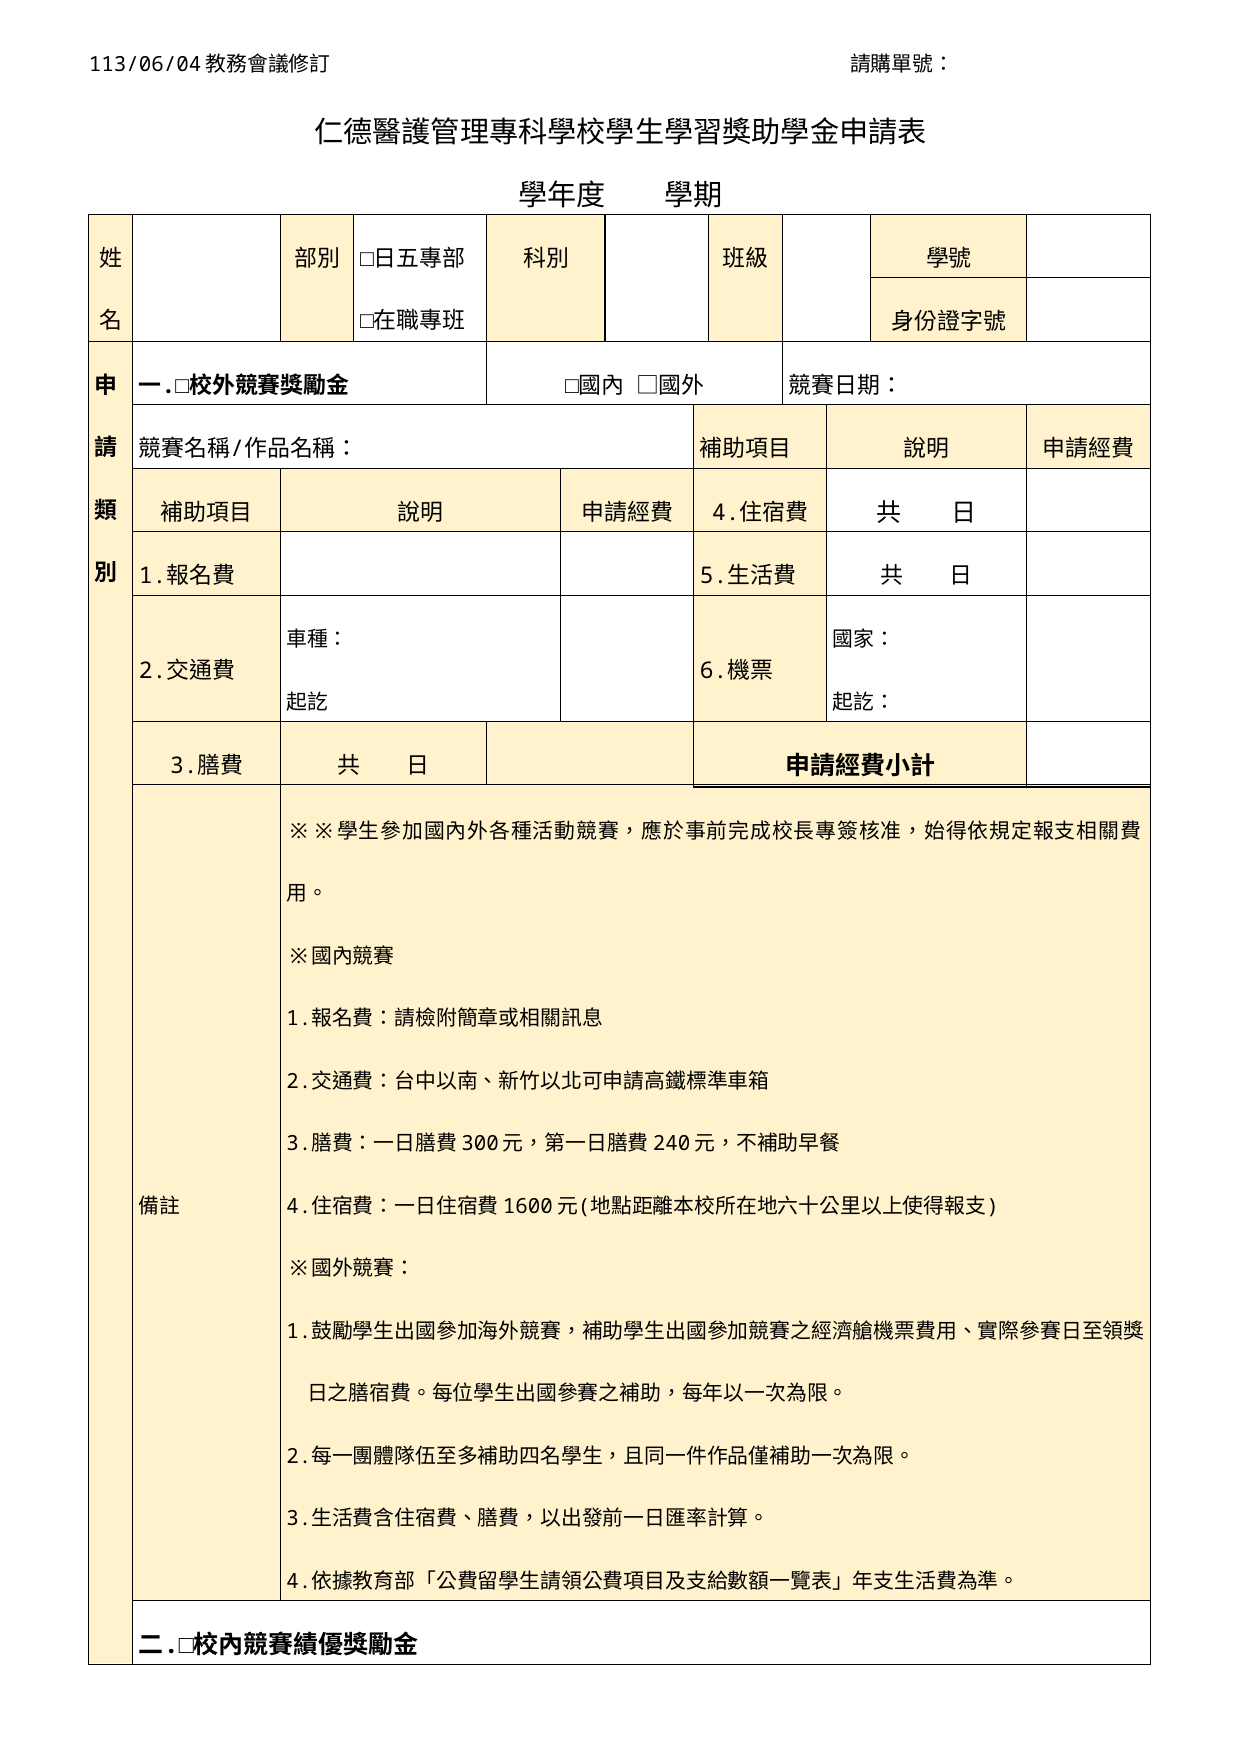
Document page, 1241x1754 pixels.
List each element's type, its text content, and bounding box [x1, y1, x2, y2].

table_header 學號 [871, 215, 1026, 277]
table_cell 2.交通費 [133, 596, 280, 721]
table_cell 共 日 [827, 532, 1026, 595]
table_cell 5.生活費 [694, 532, 826, 595]
table_cell [487, 722, 693, 784]
table_cell 申請經費小計 [694, 722, 1026, 784]
table_cell 二.□校內競賽績優獎勵金 [133, 1601, 1150, 1663]
table_header [133, 215, 280, 341]
table_cell 說明 [827, 405, 1026, 468]
table_cell 申請經費 [561, 469, 693, 531]
table_cell 補助項目 [694, 405, 826, 468]
table_cell [281, 532, 560, 595]
table_cell 競賽名稱/作品名稱： [133, 405, 693, 468]
table_cell 共 日 [281, 722, 486, 784]
table_header [783, 215, 870, 341]
table_header 部別 [281, 215, 353, 341]
table_header 姓名 [89, 215, 132, 341]
table_cell □國內 □國外 [487, 342, 782, 404]
table_cell 6.機票 [694, 596, 826, 721]
table_cell 1.報名費 [133, 532, 280, 595]
table_header □日五專部 □在職專班 [354, 215, 486, 341]
table_cell [561, 532, 693, 595]
table_cell [1027, 278, 1150, 341]
table_cell 補助項目 [133, 469, 280, 531]
table_cell 申請類別 [89, 342, 132, 1663]
table_cell [1027, 532, 1150, 595]
table_cell ※※學生參加國內外各種活動競賽，應於事前完成校長專簽核准，始得依規定報支相關費用。 ※國內競賽 1.報名費：請檢附簡章或相關訊息 2.交通費：台中以南、新竹以北可申請高鐵標準車箱 3.膳費：一日膳費300元，第一日膳費240元，不補助早餐 4.住宿費：一日住宿費1600元(地點距離本校所在地六十公里以上使得報支) ※國外競賽： 1.鼓勵學生出國參加海外競賽，補助學生出國參加競賽之經濟艙機票費用、實際參賽日至領獎日之膳宿費。每位學生出國參賽之補助，每年以一次為限。 2.每一團體隊伍至多補助四名學生，且同一件作品僅補助一次為限。 3.生活費含住宿費、膳費，以出發前一日匯率計算。 4.依據教育部「公費留學生請領公費項目及支給數額一覽表」年支生活費為準。 [281, 785, 1150, 1600]
table_cell 車種： 起訖 [281, 596, 560, 721]
table_cell 身份證字號 [871, 278, 1026, 341]
table_cell [1027, 469, 1150, 531]
table_cell 國家： 起訖： [827, 596, 1026, 721]
table_cell 備註 [133, 785, 280, 1600]
table_cell 說明 [281, 469, 560, 531]
text 學年度 學期 [89, 151, 1152, 213]
table_cell 競賽日期： [783, 342, 1150, 404]
table_header [606, 215, 708, 341]
table_cell 4.住宿費 [694, 469, 826, 531]
text 仁德醫護管理專科學校學生學習獎助學金申請表 [89, 88, 1152, 151]
table_header 班級 [709, 215, 782, 341]
table_cell 一.□校外競賽獎勵金 [133, 342, 486, 404]
table_cell [1027, 596, 1150, 721]
table_cell 共 日 [827, 469, 1026, 531]
table_cell [561, 596, 693, 721]
table_header [1027, 215, 1150, 277]
table_cell 3.膳費 [133, 722, 280, 784]
table_cell [1027, 722, 1150, 784]
table_header 科別 [487, 215, 604, 341]
table_cell 申請經費 [1027, 405, 1150, 468]
